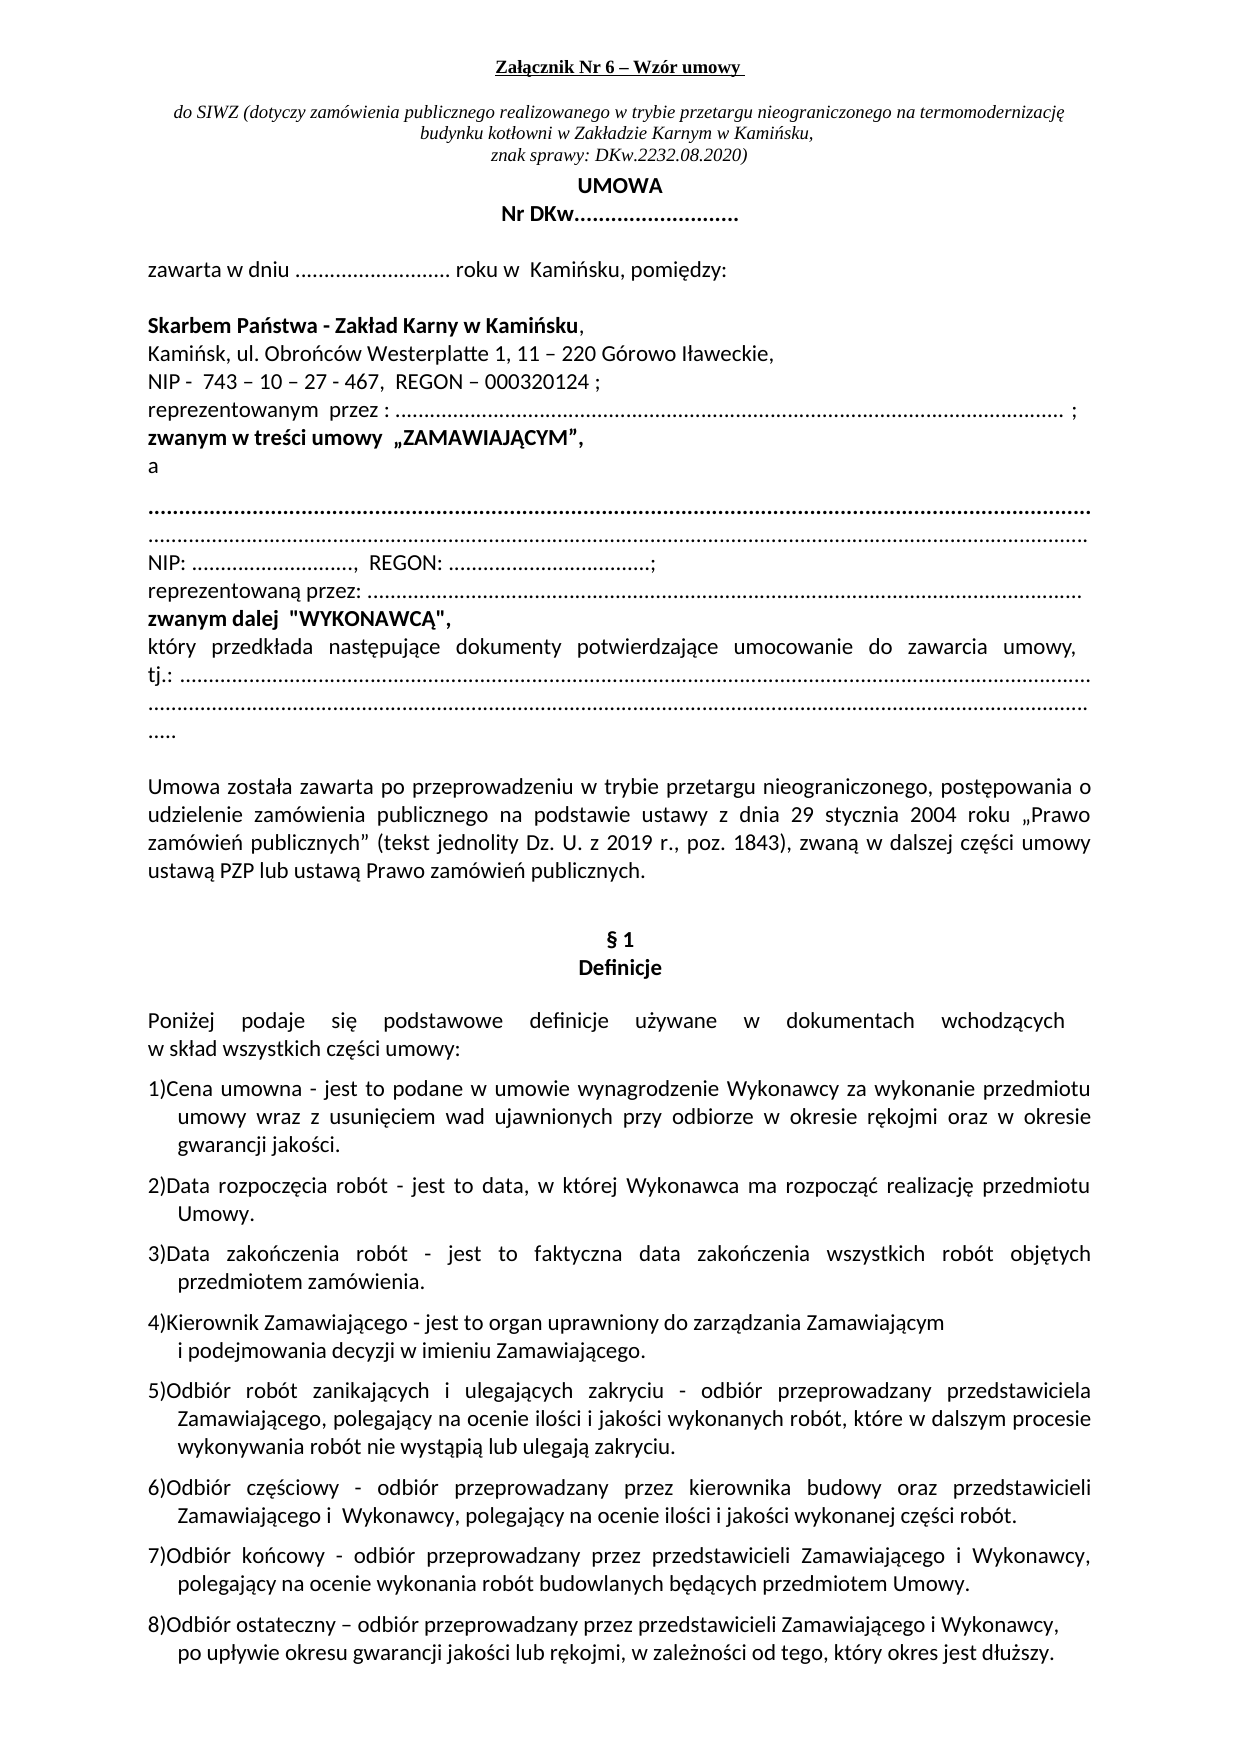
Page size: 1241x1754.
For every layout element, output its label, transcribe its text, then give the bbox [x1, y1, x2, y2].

text § 1 [148, 925, 1093, 953]
list Kierownik Zamawiającego - jest to organ uprawniony do zarządzania Zamawiającym i podejmowania decyzji w imieniu Zamawiającego. [148, 1308, 1093, 1364]
list Data rozpoczęcia robót - jest to data, w której Wykonawca ma rozpocząć realizację przedmiotu Umowy. [148, 1171, 1093, 1227]
text Skarbem Państwa - Zakład Karny w Kamińsku, [148, 311, 1093, 339]
text ................................................................................................................................................................... [148, 520, 1093, 548]
list Odbiór końcowy - odbiór przeprowadzany przez przedstawicieli Zamawiającego i Wykonawcy, polegający na ocenie wykonania robót budowlanych będących przedmiotem Umowy. [148, 1542, 1093, 1598]
text Kamińsk, ul. Obrońców Westerplatte 1, 11 – 220 Górowo Iławeckie, [148, 339, 1093, 367]
list Cena umowna - jest to podane w umowie wynagrodzenie Wykonawcy za wykonanie przedmiotu umowy wraz z usunięciem wad ujawnionych przy odbiorze w okresie rękojmi oraz w okresie gwarancji jakości. [148, 1074, 1093, 1158]
text Definicje [148, 953, 1093, 981]
list Odbiór częściowy - odbiór przeprowadzany przez kierownika budowy oraz przedstawicieli Zamawiającego i Wykonawcy, polegający na ocenie ilości i jakości wykonanej części robót. [148, 1473, 1093, 1529]
text UMOWA [148, 171, 1093, 199]
text Umowa została zawarta po przeprowadzeniu w trybie przetargu nieograniczonego, postępowania o udzielenie zamówienia publicznego na podstawie ustawy z dnia 29 stycznia 2004 roku „Prawo zamówień publicznych” (tekst jednolity Dz. U. z 2019 r., poz. 1843), zwaną w dalszej części umowy ustawą PZP lub ustawą Prawo zamówień publicznych. [148, 772, 1093, 884]
text Poniżej podaje się podstawowe definicje używane w dokumentach wchodzących w skład wszystkich części umowy: [148, 1006, 1093, 1062]
list Data zakończenia robót - jest to faktyczna data zakończenia wszystkich robót objętych przedmiotem zamówienia. [148, 1239, 1093, 1295]
text Nr DKw........................... [148, 199, 1093, 227]
text .......................................................................................................................................................... [148, 492, 1093, 520]
text zawarta w dniu ........................... roku w Kamińsku, pomiędzy: [148, 255, 1093, 283]
text a [148, 451, 1093, 479]
text reprezentowanym przez : .................................................................................................................... ; [148, 395, 1093, 423]
text zwanym dalej "WYKONAWCĄ", [148, 604, 1093, 632]
list Odbiór ostateczny – odbiór przeprowadzany przez przedstawicieli Zamawiającego i Wykonawcy, po upływie okresu gwarancji jakości lub rękojmi, w zależności od tego, który okres jest dłuższy. [148, 1610, 1093, 1666]
text który przedkłada następujące dokumenty potwierdzające umocowanie do zawarcia umowy, tj.: ...................................................................................................................................................................................................................................................................................................................................... [148, 632, 1093, 744]
list Odbiór robót zanikających i ulegających zakryciu - odbiór przeprowadzany przedstawiciela Zamawiającego, polegający na ocenie ilości i jakości wykonanych robót, które w dalszym procesie wykonywania robót nie wystąpią lub ulegają zakryciu. [148, 1376, 1093, 1461]
text zwanym w treści umowy „ZAMAWIAJĄCYM”, [148, 423, 1093, 451]
text reprezentowaną przez: ............................................................................................................................ [148, 576, 1093, 604]
text NIP: ............................, REGON: ...................................; [148, 548, 1093, 576]
text NIP - 743 – 10 – 27 - 467, REGON – 000320124 ; [148, 367, 1093, 395]
